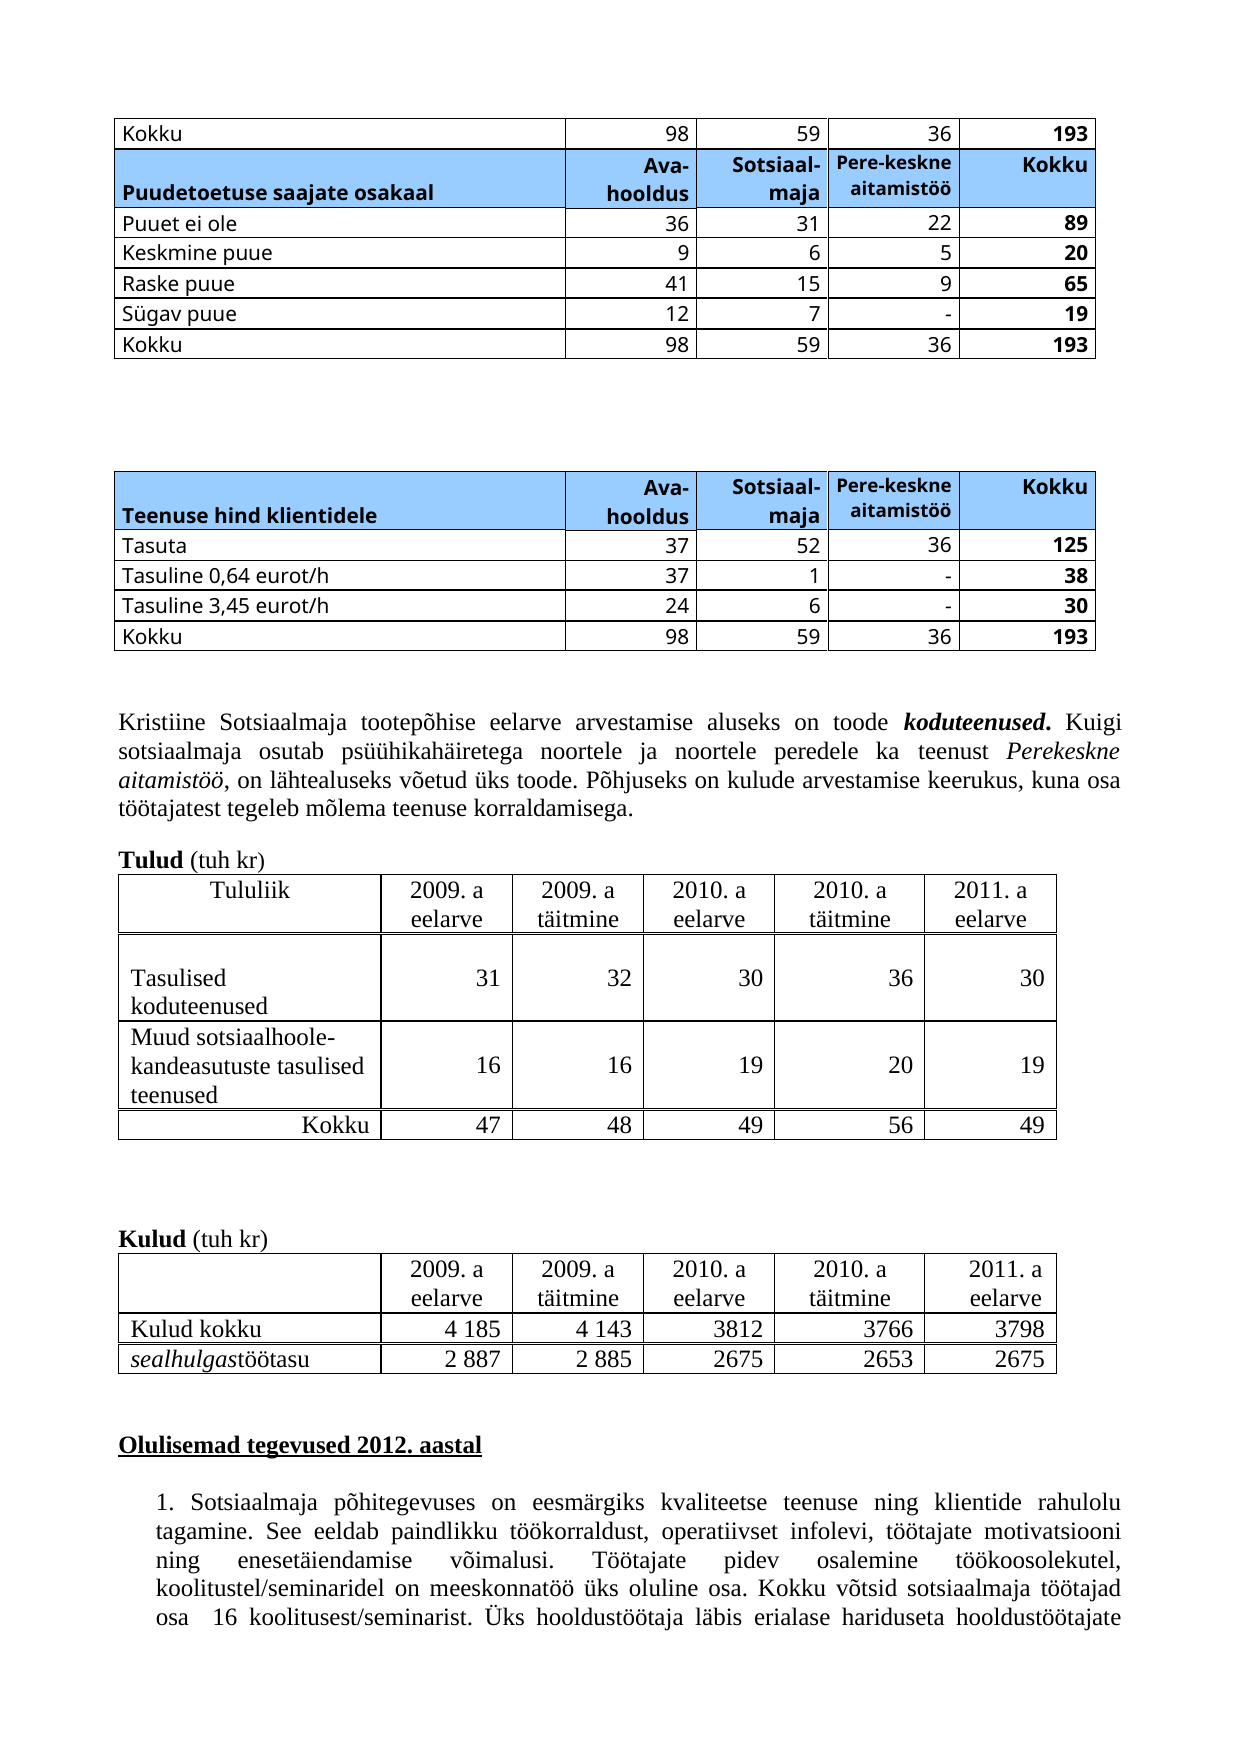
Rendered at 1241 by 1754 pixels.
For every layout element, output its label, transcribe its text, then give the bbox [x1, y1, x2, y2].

table_header Sotsiaal-maja [697, 472, 827, 529]
table_cell 19 [925, 1022, 1056, 1108]
table_cell 49 [925, 1111, 1056, 1139]
table_header Ava-hooldus [566, 150, 696, 208]
table_cell Keskmine puue [115, 238, 565, 267]
table_cell 37 [566, 531, 696, 560]
table_cell - [829, 561, 959, 589]
table_cell 38 [960, 561, 1095, 589]
table_header Pere-keskne aitamistöö [829, 150, 959, 207]
table_cell 52 [697, 530, 827, 560]
table_cell 2675 [644, 1345, 774, 1373]
table_cell 30 [644, 935, 774, 1020]
table_cell 89 [960, 208, 1095, 237]
table_header Sotsiaal-maja [697, 150, 827, 207]
table_cell Tasulised koduteenused [119, 935, 380, 1020]
text Kristiine Sotsiaalmaja tootepõhise eelarve arvestamise aluseks on toode koduteenused. Kuigi sotsiaalmaja osutab psüühikahäiretega noortele ja noortele peredele ka teenust Perekeskne aitamistöö, on lähtealuseks võetud üks toode. Põhjuseks on kulude arvestamise keerukus, kuna osa töötajatest tegeleb mõlema teenuse korraldamisega. [118, 707, 1122, 822]
table_header Teenuse hind klientidele [115, 472, 565, 529]
table_header Puudetoetuse saajate osakaal [115, 150, 565, 207]
text 1. Sotsiaalmaja põhitegevuses on eesmärgiks kvaliteetse teenuse ning klientide rahulolu tagamine. See eeldab paindlikku töökorraldust, operatiivset infolevi, töötajate motivatsiooni ning enesetäiendamise võimalusi. Töötajate pidev osalemine töökoosolekutel, koolitustel/seminaridel on meeskonnatöö üks oluline osa. Kokku võtsid sotsiaalmaja töötajad osa 16 koolitusest/seminarist. Üks hooldustöötaja läbis erialase hariduseta hooldustöötajate [156, 1487, 1122, 1631]
table_header 2011. a eelarve [925, 875, 1056, 932]
table_cell 15 [697, 269, 827, 297]
table_cell - [829, 299, 959, 328]
table_cell 98 [566, 330, 696, 358]
table_cell 7 [697, 299, 827, 328]
table_header 2009. a eelarve [382, 1254, 512, 1312]
table_header [119, 1254, 380, 1312]
table_header Tululiik [119, 875, 380, 932]
table_cell - [829, 591, 959, 620]
table_cell Kokku [119, 1111, 380, 1139]
table_cell Tasuta [115, 530, 565, 560]
table_header Kokku [960, 150, 1095, 207]
table_header 2010. a eelarve [644, 1254, 774, 1312]
table_cell 36 [829, 330, 959, 358]
table_cell 193 [960, 119, 1095, 148]
table_cell 125 [960, 530, 1095, 560]
table_cell 98 [566, 119, 696, 148]
table_cell Sügav puue [115, 299, 565, 328]
table_cell 16 [513, 1022, 643, 1108]
table_cell 20 [775, 1022, 924, 1108]
table_cell 30 [960, 591, 1095, 620]
table_cell 9 [566, 238, 696, 267]
table_cell Kulud kokku [119, 1314, 380, 1342]
table_cell 6 [697, 238, 827, 267]
table_cell 2 885 [513, 1345, 643, 1373]
table_cell Muud sotsiaalhoole-kandeasutuste tasulised teenused [119, 1022, 380, 1108]
table_cell 36 [829, 119, 959, 148]
table_cell 3812 [644, 1314, 774, 1342]
table_header 2009. a täitmine [513, 1254, 643, 1312]
table_cell 2 887 [382, 1345, 512, 1373]
table_cell 98 [566, 622, 696, 650]
table_header 2011. a eelarve [925, 1254, 1056, 1312]
table_cell 19 [644, 1022, 774, 1108]
table_cell 4 143 [513, 1314, 643, 1342]
table_cell 31 [382, 935, 512, 1020]
table_header Pere-keskne aitamistöö [829, 472, 959, 529]
table_cell 59 [697, 119, 827, 148]
table_cell 3766 [775, 1314, 924, 1342]
table_cell 59 [697, 622, 827, 650]
table_header Kokku [960, 472, 1095, 529]
table_cell 36 [566, 209, 696, 237]
table_cell 36 [775, 935, 924, 1020]
table_cell 36 [829, 622, 959, 650]
table_cell 48 [513, 1111, 643, 1139]
table_cell 41 [566, 269, 696, 297]
table_cell 30 [925, 935, 1056, 1020]
table_cell 31 [697, 208, 827, 237]
table_header Ava-hooldus [566, 472, 696, 530]
table_cell 32 [513, 935, 643, 1020]
table_cell 193 [960, 330, 1095, 358]
table_cell 22 [829, 208, 959, 237]
table_cell 2675 [925, 1345, 1056, 1373]
table_header 2009. a täitmine [513, 875, 643, 932]
table_cell 36 [829, 530, 959, 560]
table_cell Kokku [115, 622, 565, 650]
table_cell 59 [697, 330, 827, 358]
table_cell Kokku [115, 330, 565, 358]
table_cell Raske puue [115, 269, 565, 297]
text Olulisemad tegevused 2012. aastal [118, 1430, 1122, 1459]
text Tulud (tuh kr) [118, 845, 1122, 874]
table_cell 19 [960, 299, 1095, 328]
table_cell 24 [566, 591, 696, 620]
table_cell 5 [829, 238, 959, 267]
table_cell 9 [829, 269, 959, 297]
table_cell Puuet ei ole [115, 208, 565, 237]
table_cell 47 [382, 1111, 512, 1139]
table_header 2009. a eelarve [382, 875, 512, 932]
table_cell 193 [960, 622, 1095, 650]
table_cell 3798 [925, 1314, 1056, 1342]
table_header 2010. a eelarve [644, 875, 774, 932]
table_cell sealhulgastöötasu [119, 1345, 380, 1373]
table_header 2010. a täitmine [775, 1254, 924, 1312]
table_cell 20 [960, 238, 1095, 267]
table_cell 4 185 [382, 1314, 512, 1342]
table_cell Tasuline 0,64 eurot/h [115, 561, 565, 589]
table_cell 56 [775, 1111, 924, 1139]
table_cell Tasuline 3,45 eurot/h [115, 591, 565, 620]
table_cell 6 [697, 591, 827, 620]
table_cell 49 [644, 1111, 774, 1139]
table_cell 12 [566, 299, 696, 328]
table_cell Kokku [115, 119, 565, 148]
text Kulud (tuh kr) [118, 1224, 1122, 1253]
table_cell 65 [960, 269, 1095, 297]
table_cell 2653 [775, 1345, 924, 1373]
table_cell 1 [697, 561, 827, 589]
table_cell 16 [382, 1022, 512, 1108]
table_cell 37 [566, 561, 696, 589]
table_header 2010. a täitmine [775, 875, 924, 932]
